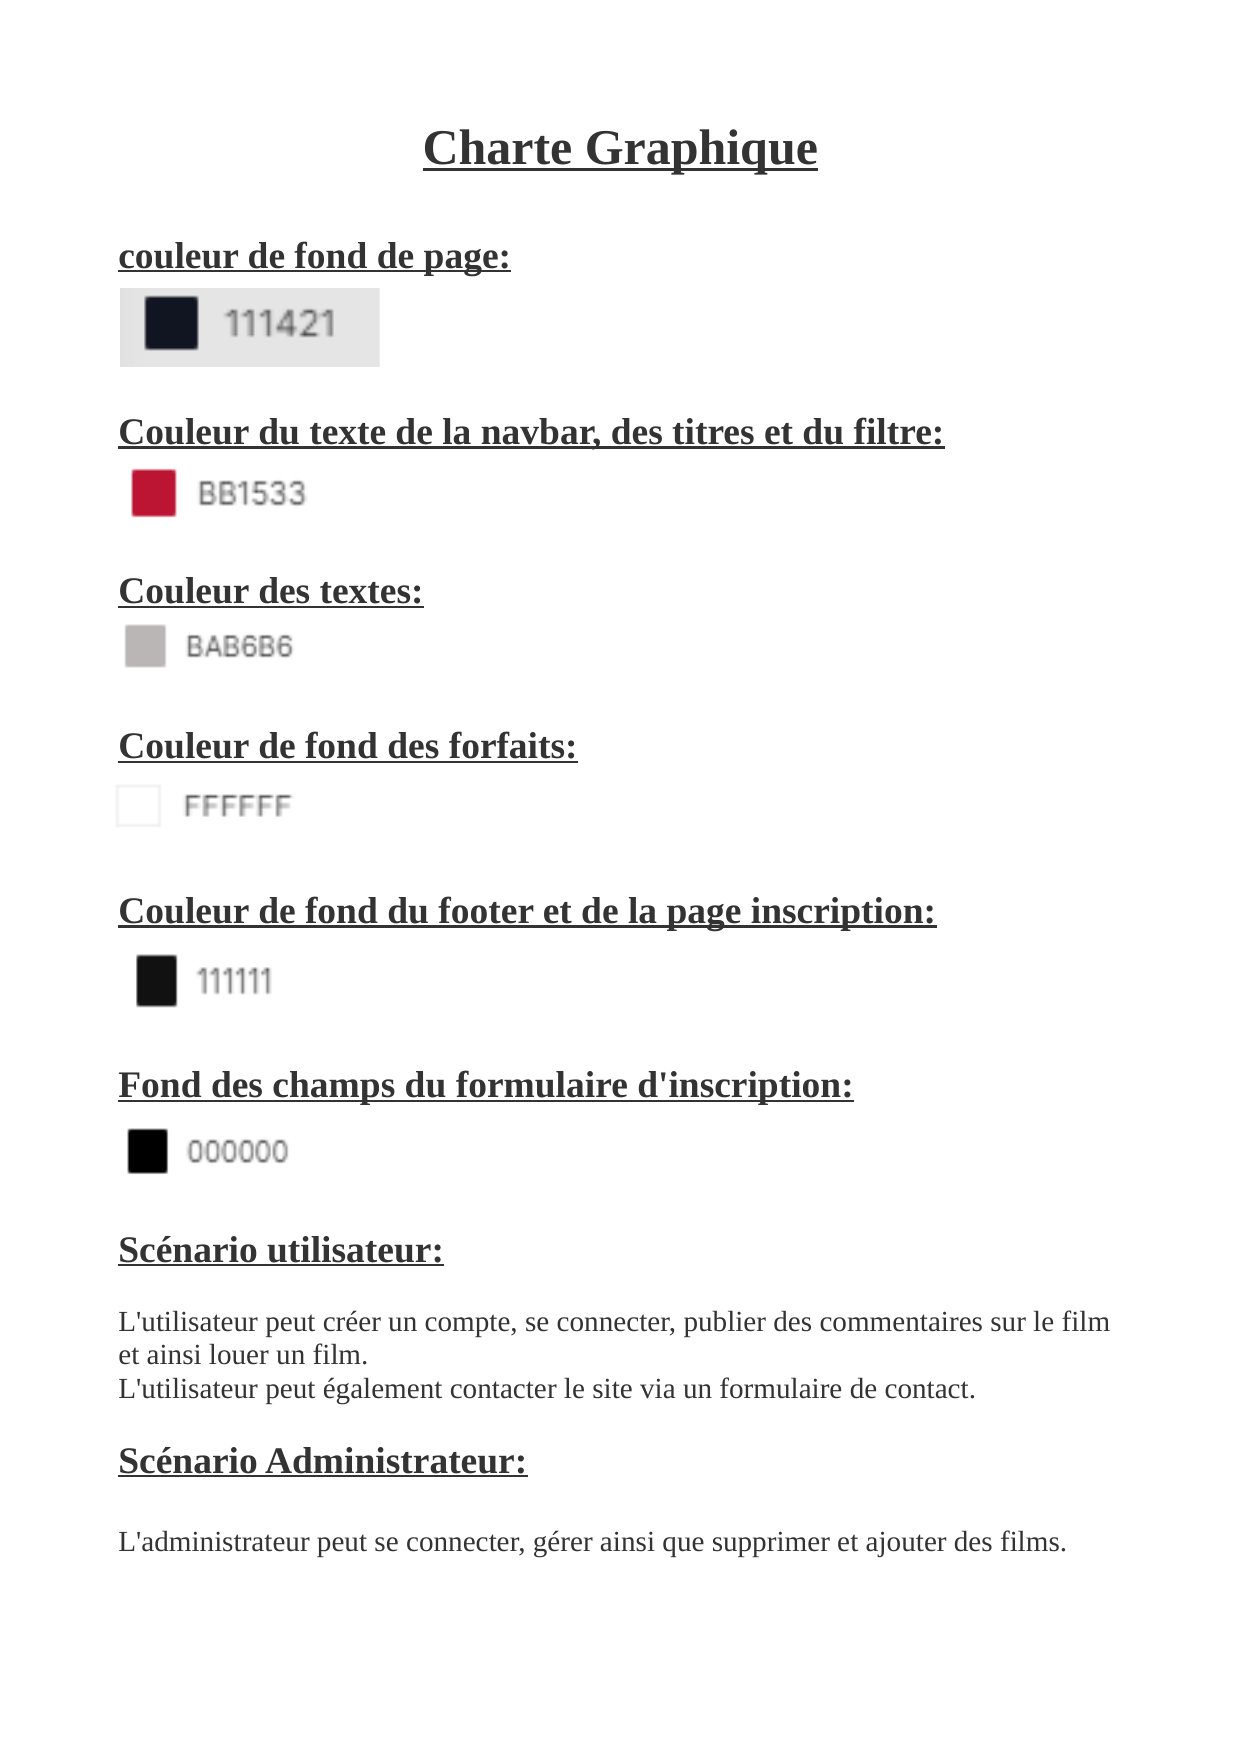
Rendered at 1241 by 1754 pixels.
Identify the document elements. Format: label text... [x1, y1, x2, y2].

text L'utilisateur peut créer un compte, se connecter, publier des commentaires sur le film et ainsi louer un film. [118, 1304, 1122, 1371]
text L'utilisateur peut également contacter le site via un formulaire de contact. [118, 1371, 1122, 1404]
picture [119, 1122, 308, 1185]
text Scénario utilisateur: [118, 1227, 1122, 1270]
text Fond des champs du formulaire d'inscription: [118, 1063, 1122, 1106]
picture [114, 775, 308, 846]
text Couleur du texte de la navbar, des titres et du filtre: [118, 409, 1122, 452]
text Couleur des textes: [118, 569, 1122, 612]
text Scénario Administrateur: [118, 1438, 1122, 1481]
picture [126, 948, 302, 1020]
picture [122, 462, 324, 526]
text Charte Graphique [118, 118, 1122, 176]
picture [120, 288, 380, 367]
text Couleur de fond des forfaits: [118, 724, 1122, 767]
text Couleur de fond du footer et de la page inscription: [118, 888, 1122, 931]
text L'administrateur peut se connecter, gérer ainsi que supprimer et ajouter des films. [118, 1524, 1122, 1558]
text couleur de fond de page: [118, 233, 1122, 276]
picture [121, 618, 305, 681]
